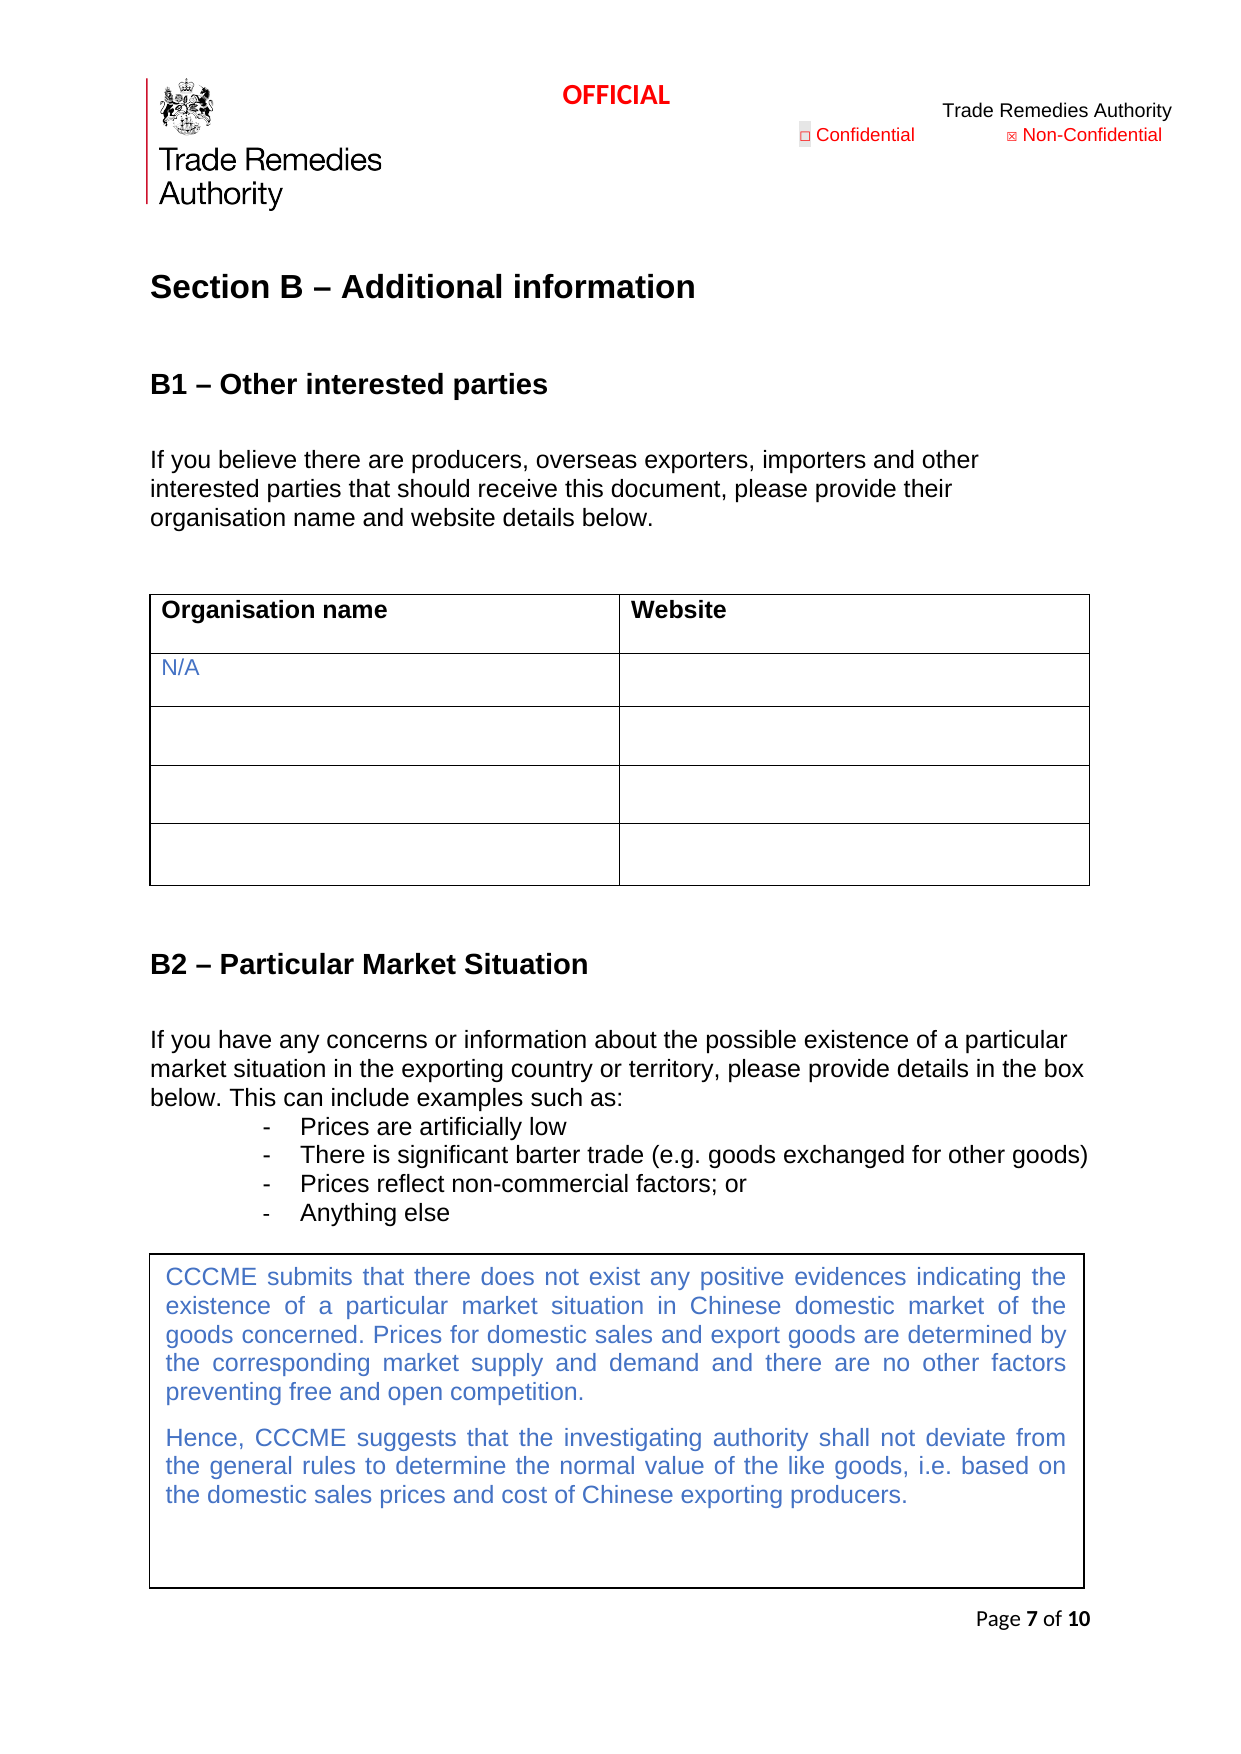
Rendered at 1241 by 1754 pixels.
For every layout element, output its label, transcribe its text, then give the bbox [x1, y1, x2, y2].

subtitle Section B – Additional information [150, 267, 1090, 306]
table_header Website [620, 595, 1089, 652]
table_cell [620, 707, 1089, 765]
subtitle B2 – Particular Market Situation [150, 947, 1090, 981]
list Prices are artificially low [262, 1112, 1090, 1141]
text If you have any concerns or information about the possible existence of a particular market situation in the exporting country or territory, please provide details in the box below. This can include examples such as: [150, 1026, 1090, 1112]
list Anything else [262, 1198, 1090, 1227]
list Prices reflect non-commercial factors; or [262, 1169, 1090, 1198]
table_cell [620, 766, 1089, 823]
table_cell [620, 824, 1089, 885]
list Hence, CCCME suggests that the investigating authority shall not deviate from the general rules to determine the normal value of the like goods, i.e. based on the domestic sales prices and cost of Chinese exporting producers. [165, 1422, 1068, 1509]
list CCCME submits that there does not exist any positive evidences indicating the existence of a particular market situation in Chinese domestic market of the goods concerned. Prices for domestic sales and export goods are determined by the corresponding market supply and demand and there are no other factors preventing free and open competition. [165, 1262, 1068, 1406]
table_header Organisation name [151, 595, 619, 652]
list There is significant barter trade (e.g. goods exchanged for other goods) [262, 1141, 1090, 1169]
table_cell N/A [151, 654, 619, 706]
table_cell [151, 707, 619, 765]
table_cell [151, 766, 619, 823]
subtitle B1 – Other interested parties [150, 367, 1090, 401]
table_cell [151, 824, 619, 885]
list [150, 1255, 1083, 1587]
text If you believe there are producers, overseas exporters, importers and other interested parties that should receive this document, please provide their organisation name and website details below. [150, 446, 1090, 532]
table_cell [620, 654, 1089, 706]
